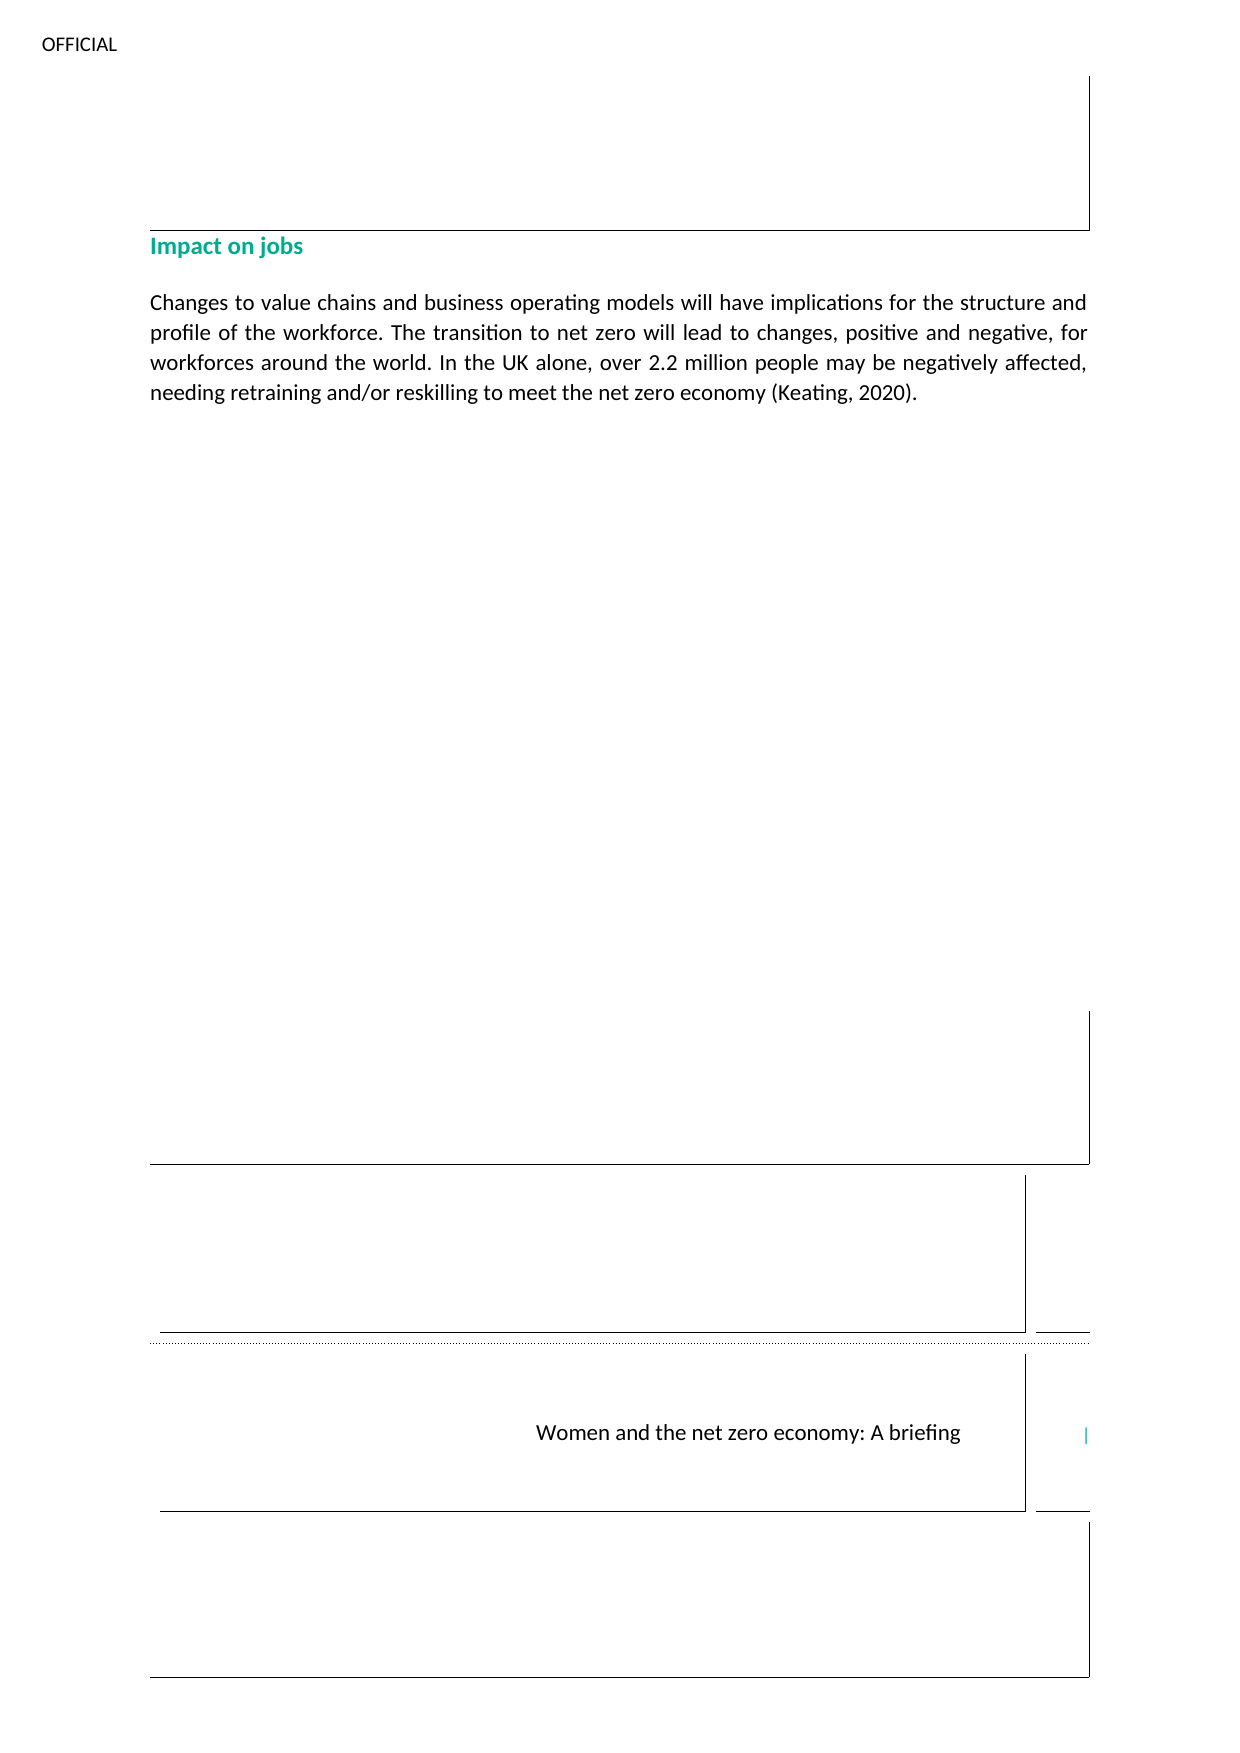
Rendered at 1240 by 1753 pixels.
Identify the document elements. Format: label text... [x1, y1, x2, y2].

text Changes to value chains and business operating models will have implications for the structure and profile of the workforce. The transition to net zero will lead to changes, positive and negative, for workforces around the world. In the UK alone, over 2.2 million people may be negatively affected, needing retraining and/or reskilling to meet the net zero economy (Keating, 2020). [150, 288, 1089, 406]
subtitle Impact on jobs [150, 231, 1089, 261]
